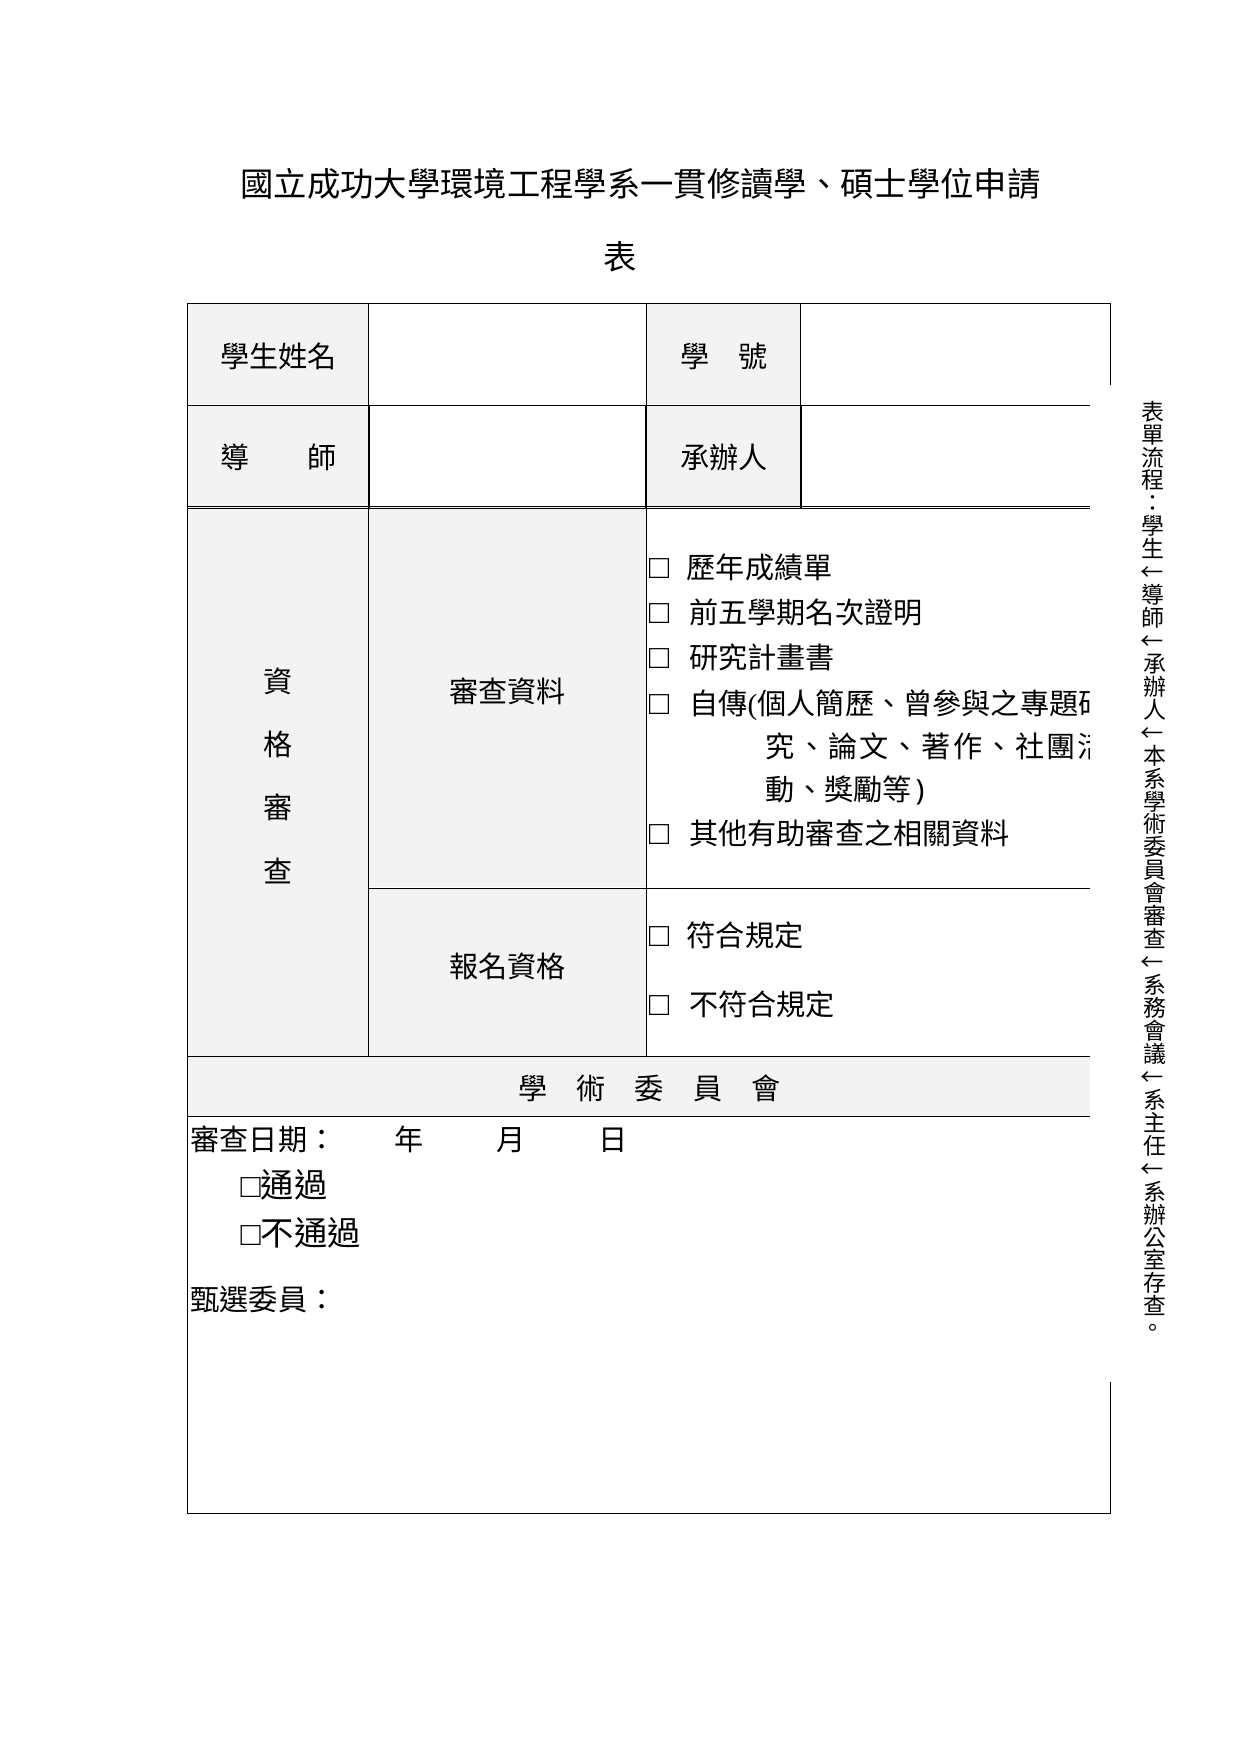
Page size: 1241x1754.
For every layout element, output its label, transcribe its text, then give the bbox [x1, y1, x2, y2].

table_cell 報名資格 [369, 889, 646, 1056]
table_header [801, 304, 1177, 1382]
table_cell 學 術 委 員 會 [188, 1057, 1090, 1116]
table_cell 承辦人 [647, 406, 800, 506]
table_cell 審查日期： 年 月 日 □通過 □不通過 甄選委員： [188, 1117, 1110, 1512]
table_cell [370, 406, 645, 506]
table_header [369, 304, 646, 404]
table_cell □ 歷年成績單 □ 前五學期名次證明 □ 研究計畫書 □ 自傳(個人簡歷、曾參與之專題研究、論文、著作、社團活動、獎勵等) □ 其他有助審查之相關資料 [647, 509, 1090, 887]
table_header 學生姓名 [188, 304, 368, 404]
text 國立成功大學環境工程學系一貫修讀學、碩士學位申請表 [187, 158, 1053, 279]
table_cell [802, 406, 1090, 506]
table_cell 資 格 審 查 [188, 509, 368, 1056]
table_cell 審查資料 [369, 509, 646, 887]
table_cell □ 符合規定 □ 不符合規定 [647, 889, 1090, 1056]
table_header 學 號 [647, 304, 800, 404]
table_cell 導 師 [188, 406, 368, 506]
